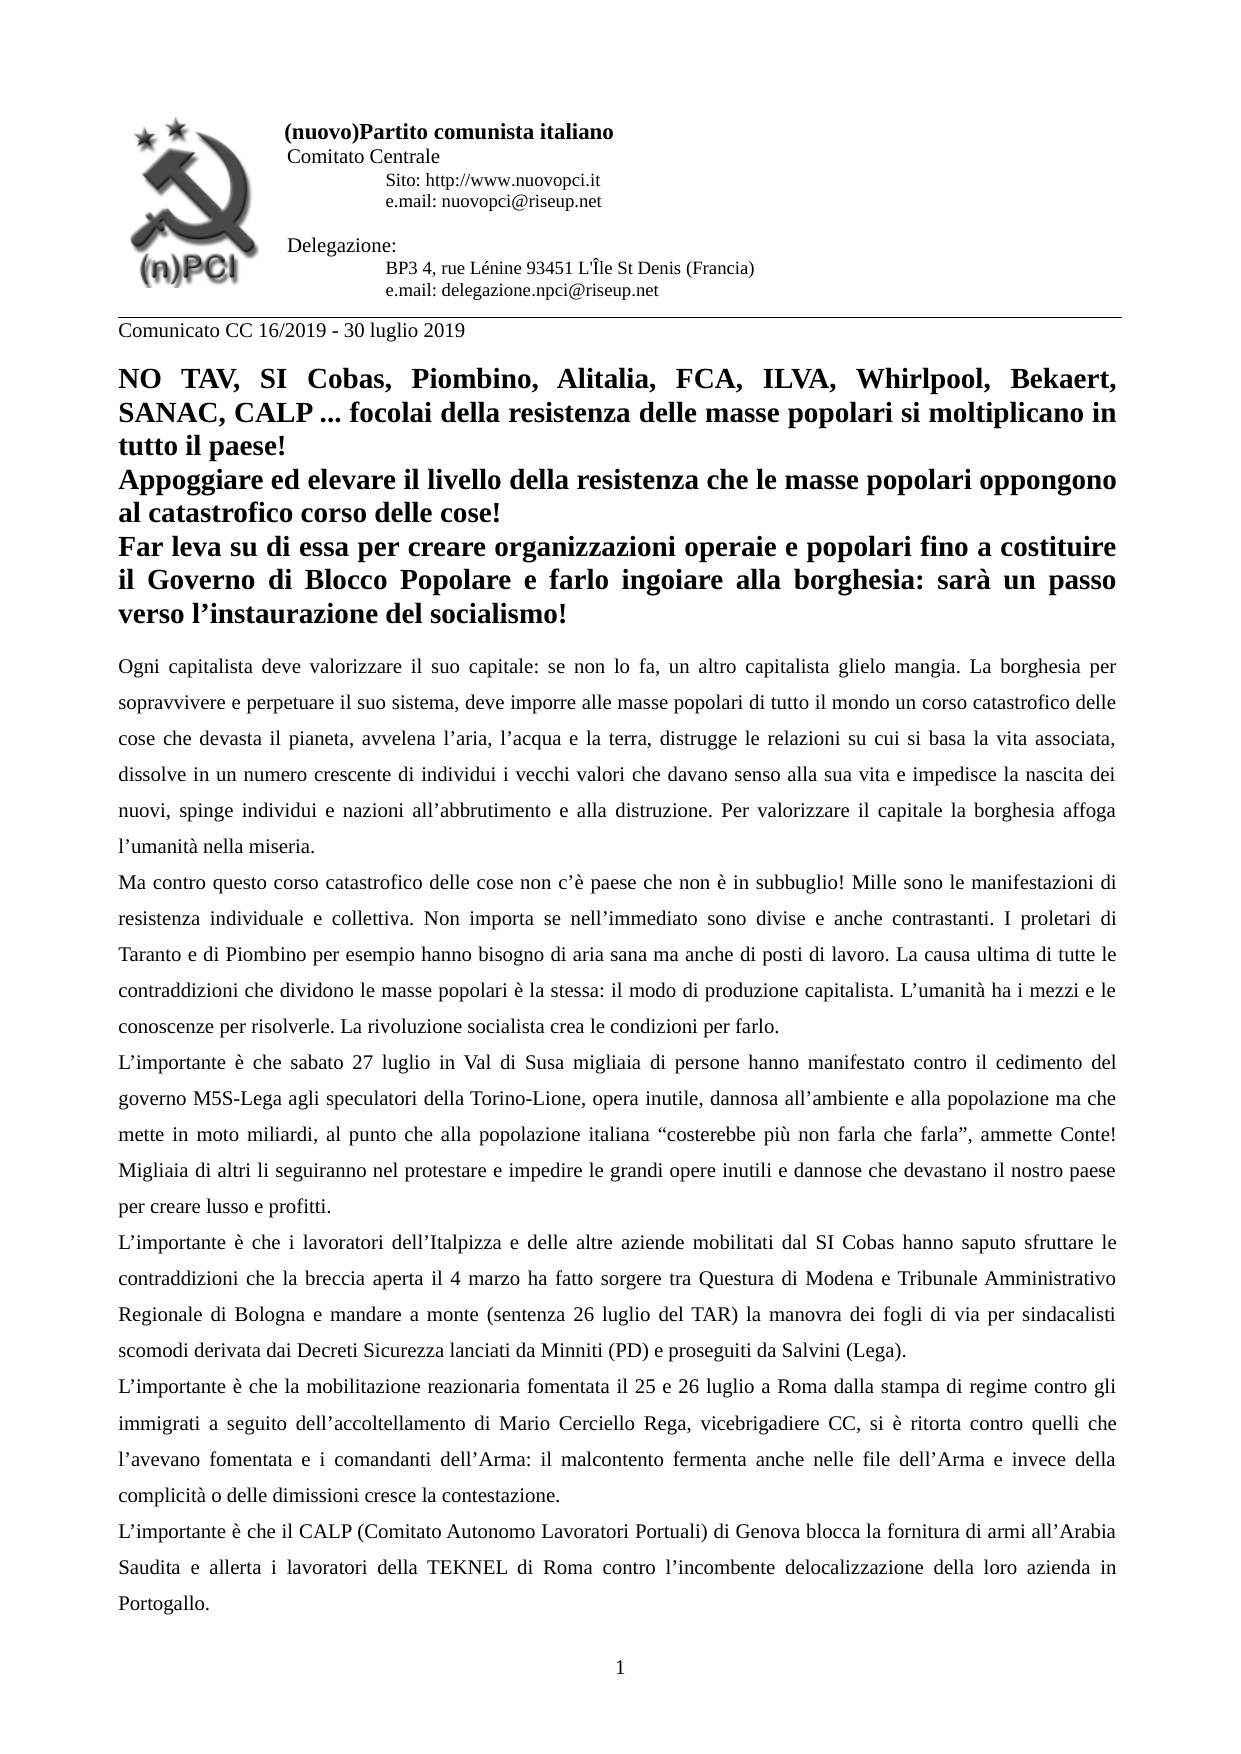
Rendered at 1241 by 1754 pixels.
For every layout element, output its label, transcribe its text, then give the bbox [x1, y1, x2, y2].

text Ma contro questo corso catastrofico delle cose non c’è paese che non è in subbuglio! Mille sono le manifestazioni di resistenza individuale e collettiva. Non importa se nell’immediato sono divise e anche contrastanti. I proletari di Taranto e di Piombino per esempio hanno bisogno di aria sana ma anche di posti di lavoro. La causa ultima di tutte le contraddizioni che dividono le masse popolari è la stessa: il modo di produzione capitalista. L’umanità ha i mezzi e le conoscenze per risolverle. La rivoluzione socialista crea le condizioni per farlo. [118, 870, 1118, 1038]
text (nuovo)Partito comunista italiano [118, 112, 1122, 289]
text Appoggiare ed elevare il livello della resistenza che le masse popolari oppongono al catastrofico corso delle cose! [118, 462, 1118, 529]
text Far leva su di essa per creare organizzazioni operaie e popolari fino a costituire il Governo di Blocco Popolare e farlo ingoiare alla borghesia: sarà un passo verso l’instaurazione del socialismo! [118, 529, 1118, 629]
text Delegazione: [287, 233, 1122, 257]
text e.mail: nuovopci@riseup.net [261, 190, 1122, 212]
text Comunicato CC 16/2019 - 30 luglio 2019 [118, 318, 1122, 342]
text L’importante è che sabato 27 luglio in Val di Susa migliaia di persone hanno manifestato contro il cedimento del governo M5S-Lega agli speculatori della Torino-Lione, opera inutile, dannosa all’ambiente e alla popolazione ma che mette in moto miliardi, al punto che alla popolazione italiana “costerebbe più non farla che farla”, ammette Conte! Migliaia di altri li seguiranno nel protestare e impedire le grandi opere inutili e dannose che devastano il nostro paese per creare lusso e profitti. [118, 1050, 1118, 1218]
text NO TAV, SI Cobas, Piombino, Alitalia, FCA, ILVA, Whirlpool, Bekaert, SANAC, CALP ... focolai della resistenza delle masse popolari si moltiplicano in tutto il paese! [118, 361, 1118, 462]
text L’importante è che i lavoratori dell’Italpizza e delle altre aziende mobilitati dal SI Cobas hanno saputo sfruttare le contraddizioni che la breccia aperta il 4 marzo ha fatto sorgere tra Questura di Modena e Tribunale Amministrativo Regionale di Bologna e mandare a monte (sentenza 26 luglio del TAR) la manovra dei fogli di via per sindacalisti scomodi derivata dai Decreti Sicurezza lanciati da Minniti (PD) e proseguiti da Salvini (Lega). [118, 1230, 1118, 1362]
text e.mail: delegazione.npci@riseup.net [177, 279, 1122, 300]
text BP3 4, rue Lénine 93451 L'Île St Denis (Francia) [261, 257, 1122, 279]
text L’importante è che il CALP (Comitato Autonomo Lavoratori Portuali) di Genova blocca la fornitura di armi all’Arabia Saudita e allerta i lavoratori della TEKNEL di Roma contro l’incombente delocalizzazione della loro azienda in Portogallo. [118, 1518, 1118, 1615]
text Comitato Centrale [287, 144, 1122, 168]
text Ogni capitalista deve valorizzare il suo capitale: se non lo fa, un altro capitalista glielo mangia. La borghesia per sopravvivere e perpetuare il suo sistema, deve imporre alle masse popolari di tutto il mondo un corso catastrofico delle cose che devasta il pianeta, avvelena l’aria, l’acqua e la terra, distrugge le relazioni su cui si basa la vita associata, dissolve in un numero crescente di individui i vecchi valori che davano senso alla sua vita e impedisce la nascita dei nuovi, spinge individui e nazioni all’abbrutimento e alla distruzione. Per valorizzare il capitale la borghesia affoga l’umanità nella miseria. [118, 653, 1118, 858]
text L’importante è che la mobilitazione reazionaria fomentata il 25 e 26 luglio a Roma dalla stampa di regime contro gli immigrati a seguito dell’accoltellamento di Mario Cerciello Rega, vicebrigadiere CC, si è ritorta contro quelli che l’avevano fomentata e i comandanti dell’Arma: il malcontento fermenta anche nelle file dell’Arma e invece della complicità o delle dimissioni cresce la contestazione. [118, 1374, 1118, 1507]
text Sito: http://www.nuovopci.it [261, 168, 1122, 190]
picture [128, 113, 259, 288]
